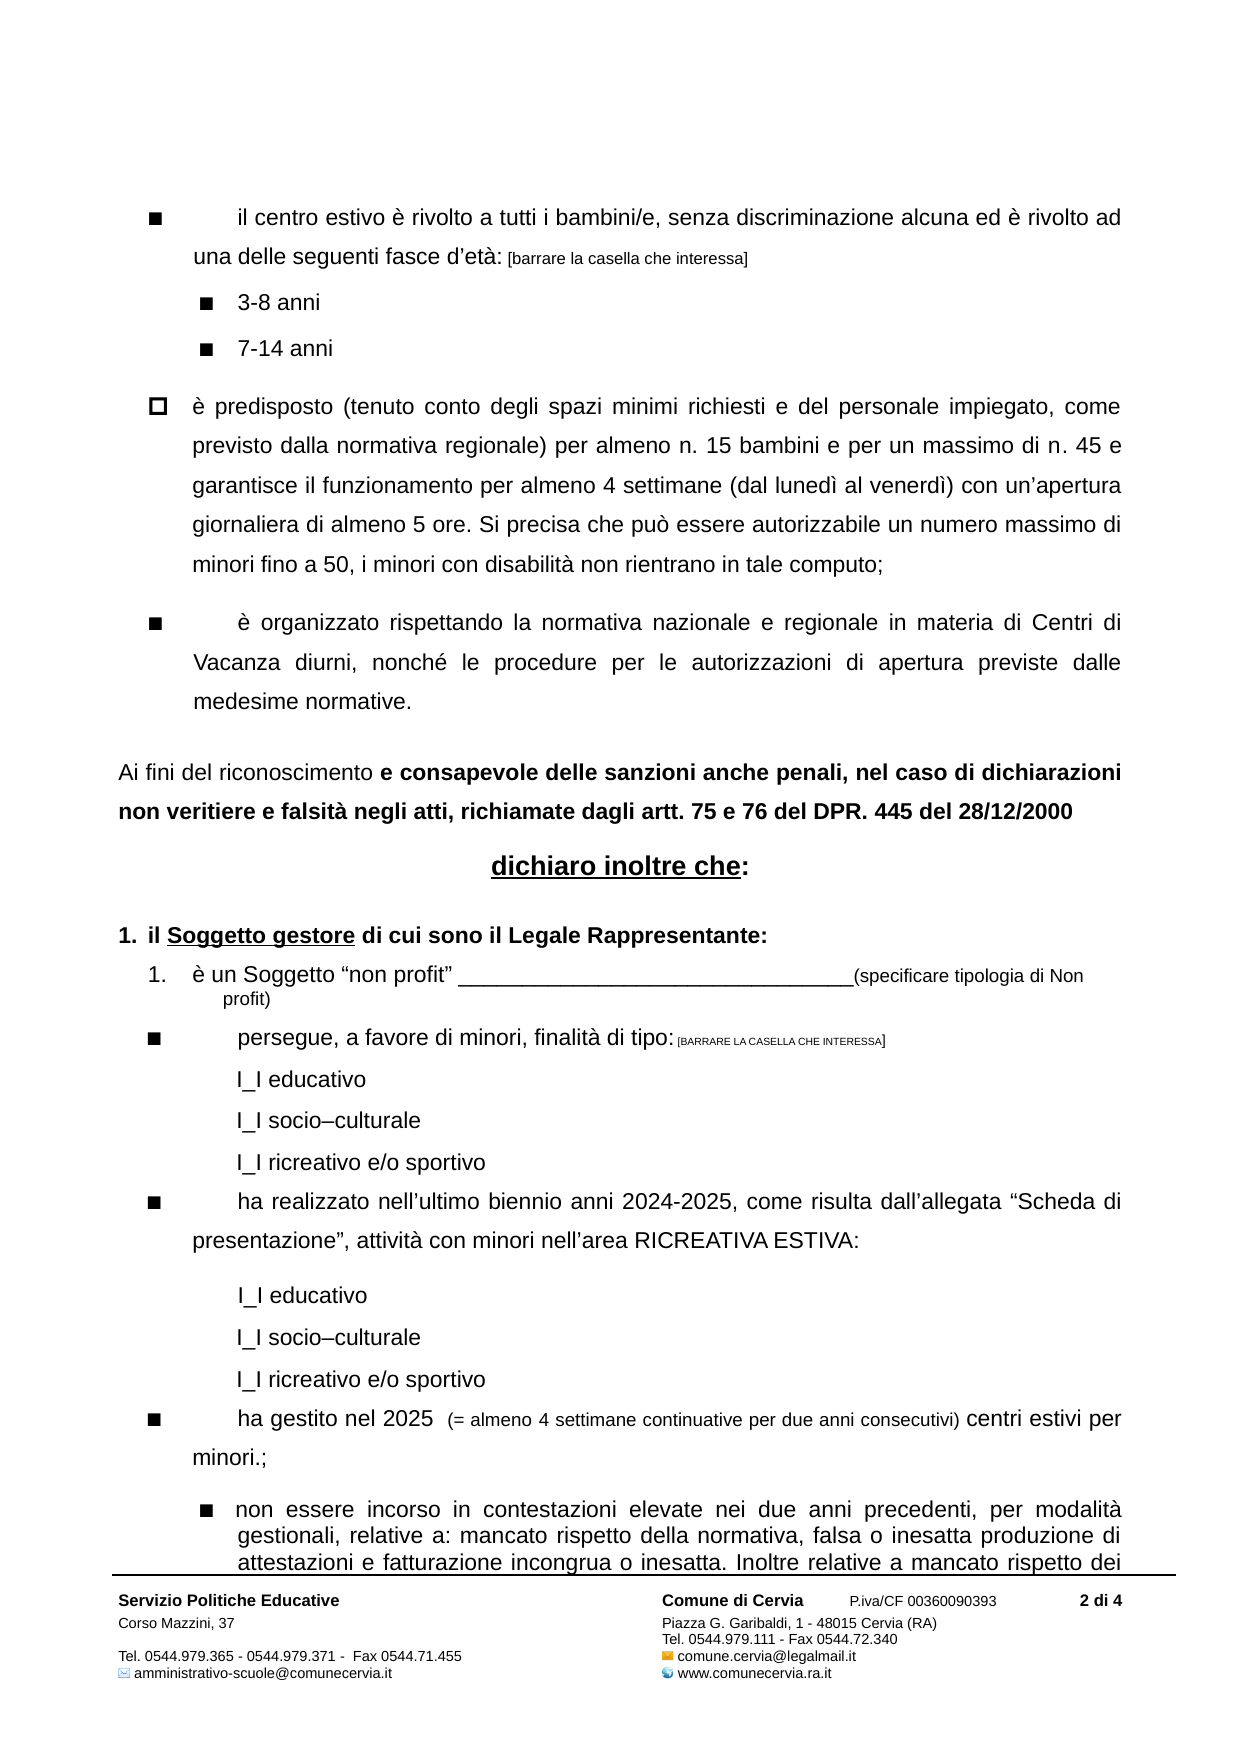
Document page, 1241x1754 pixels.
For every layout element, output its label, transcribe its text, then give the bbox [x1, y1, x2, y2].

picture [662, 1666, 674, 1679]
list I_I educativo [192, 1051, 1122, 1092]
list I_I ricreativo e/o sportivo [192, 1350, 1122, 1392]
picture [662, 1650, 674, 1662]
list è organizzato rispettando la normativa nazionale e regionale in materia di Centri di Vacanza diurni, nonché le procedure per le autorizzazioni di apertura previste dalle medesime normative. [149, 609, 1122, 714]
list I_I ricreativo e/o sportivo [192, 1134, 1122, 1176]
list I_I socio–culturale [192, 1309, 1122, 1350]
text 1. il Soggetto gestore di cui sono il Legale Rappresentante: [118, 922, 1122, 948]
list I_I educativo [200, 1267, 1122, 1309]
list ha realizzato nell’ultimo biennio anni 2024-2025, come risulta dall’allegata “Scheda di presentazione”, attività con minori nell’area RICREATIVA ESTIVA: [148, 1188, 1122, 1254]
list 3-8 anni [200, 289, 1122, 315]
list è predisposto (tenuto conto degli spazi minimi richiesti e del personale impiegato, come previsto dalla normativa regionale) per almeno n. 15 bambini e per un massimo di n. 45 e garantisce il funzionamento per almeno 4 settimane (dal lunedì al venerdì) con un’apertura giornaliera di almeno 5 ore. Si precisa che può essere autorizzabile un numero massimo di minori fino a 50, i minori con disabilità non rientrano in tale computo; [148, 393, 1122, 577]
list il centro estivo è rivolto a tutti i bambini/e, senza discriminazione alcuna ed è rivolto ad una delle seguenti fasce d’età: [barrare la casella che interessa] [149, 204, 1122, 269]
text Ai fini del riconoscimento e consapevole delle sanzioni anche penali, nel caso di dichiarazioni non veritiere e falsità negli atti, richiamate dagli artt. 75 e 76 del DPR. 445 del 28/12/2000 [118, 759, 1122, 824]
list ha gestito nel 2025 (= almeno 4 settimane continuative per due anni consecutivi) centri estivi per minori.; [148, 1404, 1122, 1470]
list è un Soggetto “non profit” _______________________________(specificare tipologia di Non profit) [148, 961, 1122, 1009]
list I_I socio–culturale [192, 1092, 1122, 1134]
text dichiaro inoltre che: [118, 850, 1122, 881]
list 7-14 anni [200, 335, 1122, 361]
picture [118, 1666, 130, 1679]
list non essere incorso in contestazioni elevate nei due anni precedenti, per modalità gestionali, relative a: mancato rispetto della normativa, falsa o inesatta produzione di attestazioni e fatturazione incongrua o inesatta. Inoltre relative a mancato rispetto dei [200, 1496, 1122, 1574]
list persegue, a favore di minori, finalità di tipo: [BARRARE LA CASELLA CHE INTERESSA] [148, 1009, 1122, 1051]
